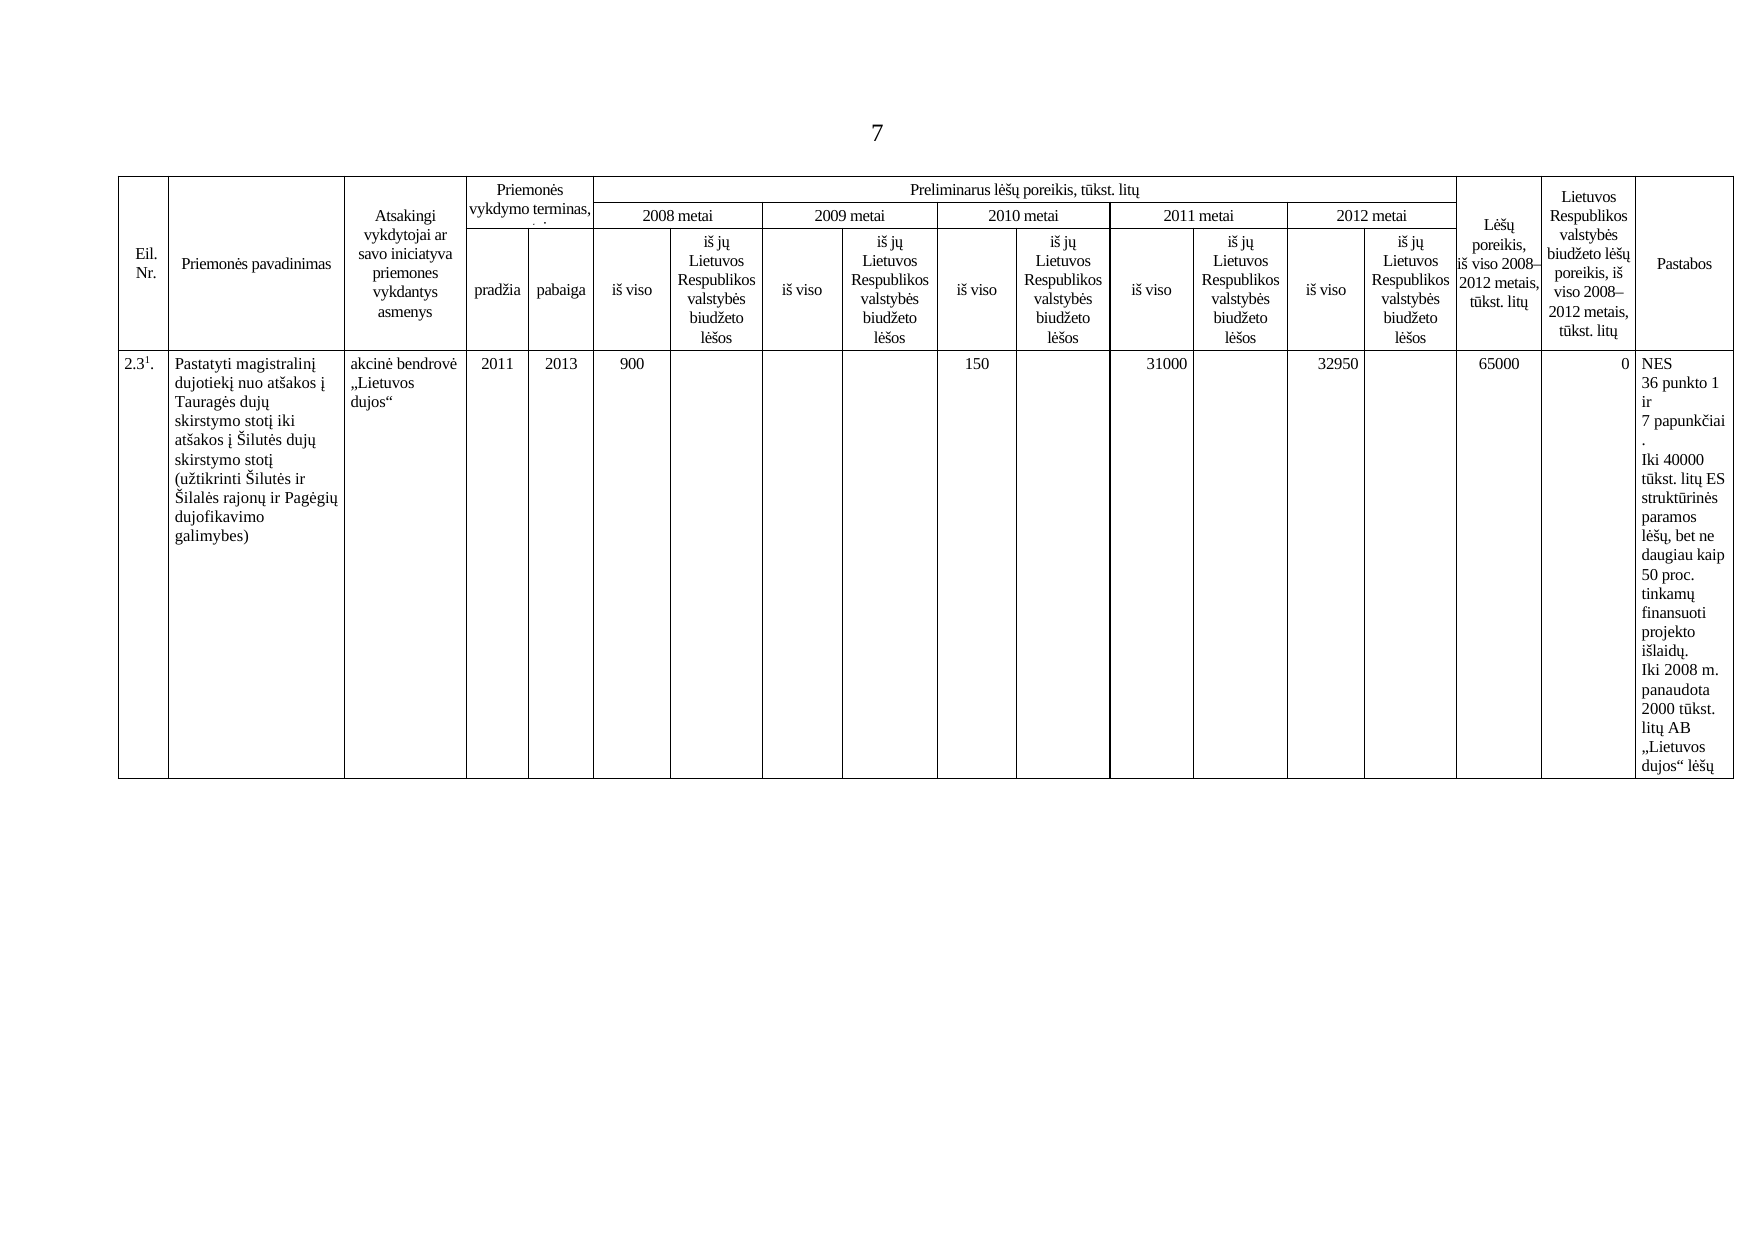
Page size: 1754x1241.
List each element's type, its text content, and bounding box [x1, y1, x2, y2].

table_cell iš jų Lietuvos Respublikos valstybės biudžeto lėšos [1365, 229, 1456, 349]
table_header Atsakingi vykdytojai ar savo iniciatyva priemones vykdantys asmenys [345, 177, 466, 349]
table_cell [1365, 351, 1456, 778]
table_cell 900 [594, 351, 670, 778]
table_cell 150 [938, 351, 1016, 778]
table_cell 2009 metai [763, 203, 937, 228]
table_cell [1194, 351, 1287, 778]
table_cell pradžia [467, 229, 528, 349]
table_cell iš viso [763, 229, 842, 349]
table_cell 0 [1542, 351, 1635, 778]
table_cell 31000 [1111, 351, 1193, 778]
table_cell iš jų Lietuvos Respublikos valstybės biudžeto lėšos [1017, 229, 1109, 349]
table_cell [1017, 351, 1109, 778]
table_cell iš jų Lietuvos Respublikos valstybės biudžeto lėšos [1194, 229, 1287, 349]
table_cell [843, 351, 937, 778]
table_cell iš viso [1288, 229, 1364, 349]
table_cell [671, 351, 762, 778]
table_cell 2013 [529, 351, 593, 778]
table_cell iš jų Lietuvos Respublikos valstybės biudžeto lėšos [671, 229, 762, 349]
table_cell 2010 metai [938, 203, 1109, 228]
table_header Eil. Nr. [119, 177, 168, 349]
table_cell [763, 351, 842, 778]
table_header Priemonės vykdymo terminas, metai [467, 177, 593, 228]
table_cell 2.31. [119, 351, 168, 778]
table_header Lietuvos Respublikos valstybės biudžeto lėšų poreikis, iš viso 2008–2012 metais, tūkst. litų [1542, 177, 1635, 349]
table_header Pastabos [1636, 177, 1733, 349]
table_cell pabaiga [529, 229, 593, 349]
table_cell NES 36 punkto 1 ir 7 papunkčiai. Iki 40000 tūkst. litų ES struktūrinės paramos lėšų, bet ne daugiau kaip 50 proc. tinkamų finansuoti projekto išlaidų. Iki 2008 m. panaudota 2000 tūkst. litų AB „Lietuvos dujos“ lėšų [1636, 351, 1733, 778]
table_cell 2008 metai [594, 203, 762, 228]
table_cell 2011 metai [1111, 203, 1287, 228]
table_cell iš jų Lietuvos Respublikos valstybės biudžeto lėšos [843, 229, 937, 349]
table_cell 65000 [1457, 351, 1541, 778]
table_header Lėšų poreikis, iš viso 2008–2012 metais, tūkst. litų [1457, 177, 1541, 349]
table_cell Pastatyti magistralinį dujotiekį nuo atšakos į Tauragės dujų skirstymo stotį iki atšakos į Šilutės dujų skirstymo stotį (užtikrinti Šilutės ir Šilalės rajonų ir Pagėgių dujofikavimo galimybes) [169, 351, 344, 778]
table_header Preliminarus lėšų poreikis, tūkst. litų [594, 177, 1456, 202]
table_cell iš viso [938, 229, 1016, 349]
table_cell iš viso [1111, 229, 1193, 349]
table_cell akcinė bendrovė „Lietuvos dujos“ [345, 351, 466, 778]
table_cell 32950 [1288, 351, 1364, 778]
table_cell 2012 metai [1288, 203, 1456, 228]
table_cell iš viso [594, 229, 670, 349]
table_cell 2011 [467, 351, 528, 778]
table_header Priemonės pavadinimas [169, 177, 344, 349]
